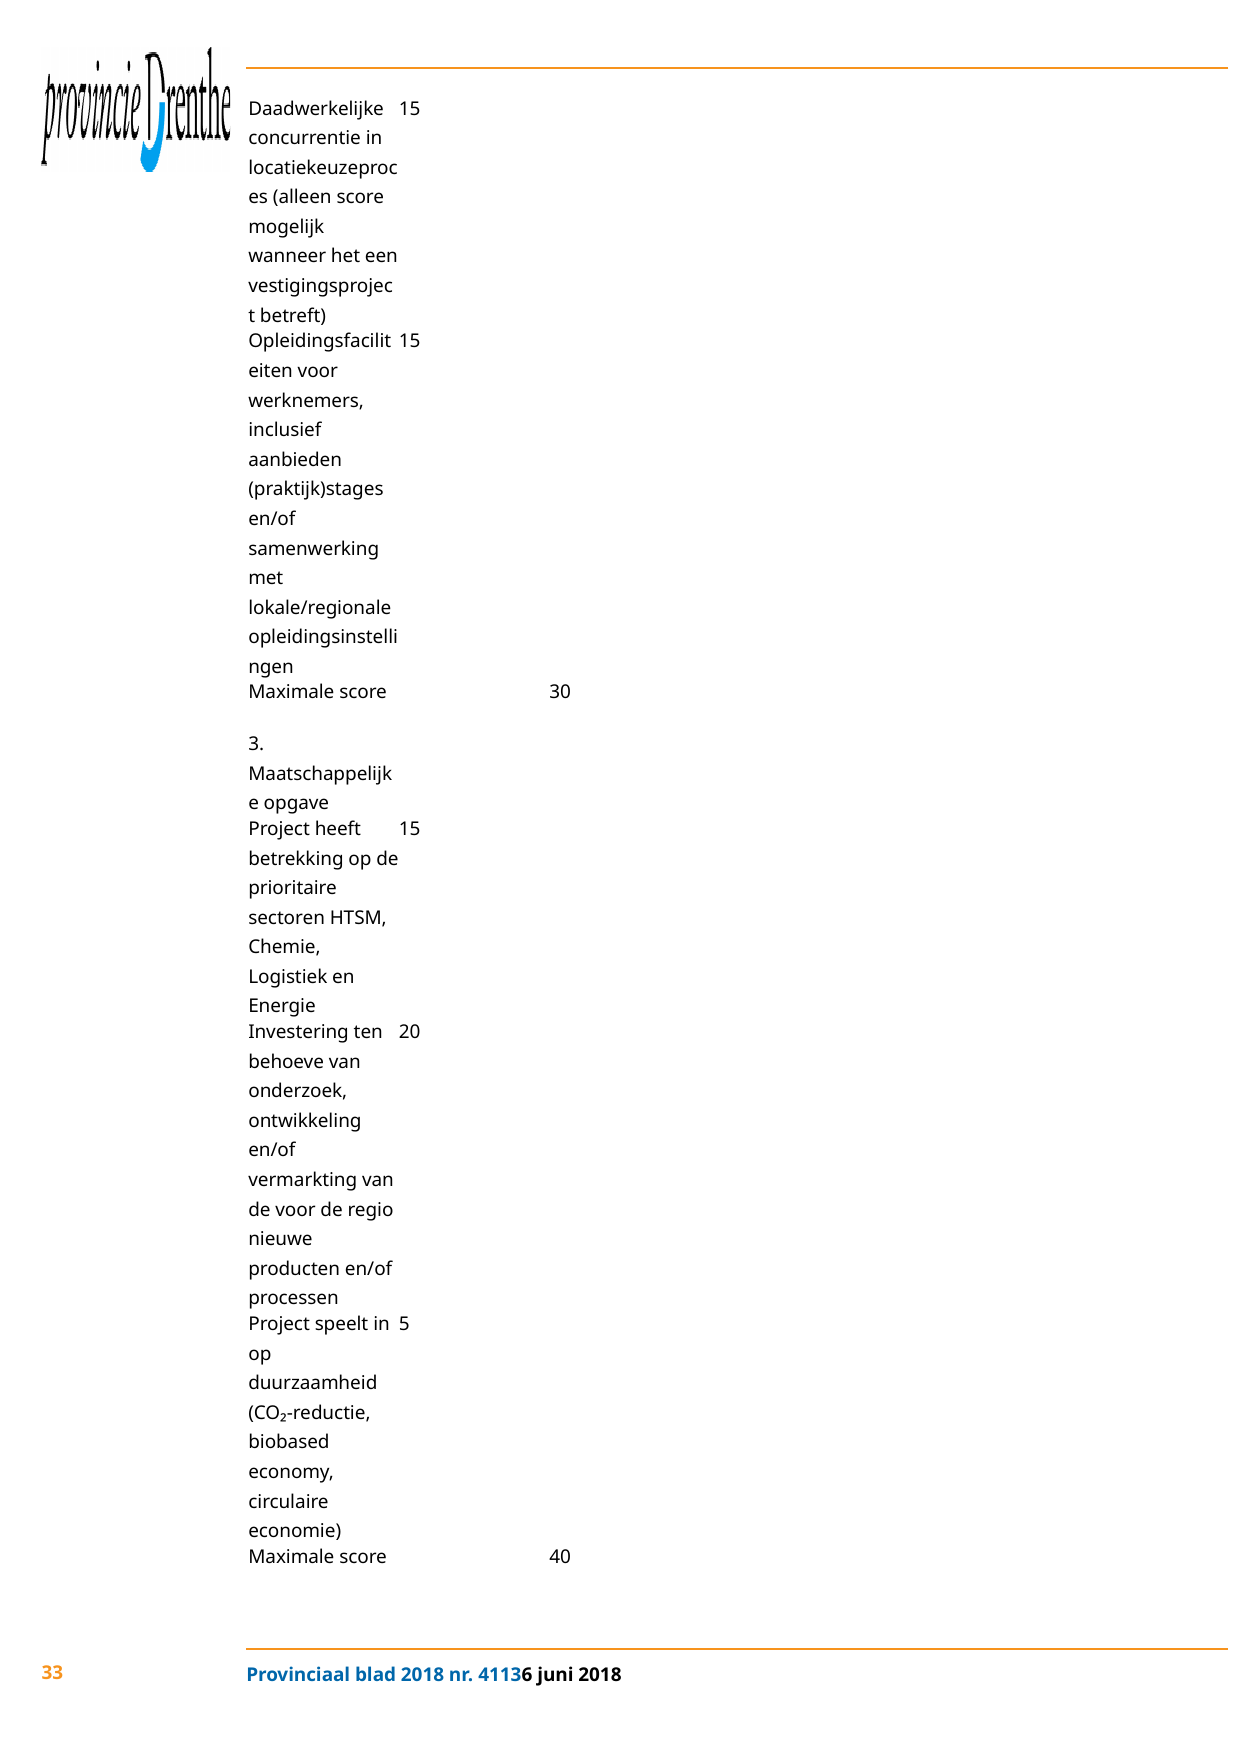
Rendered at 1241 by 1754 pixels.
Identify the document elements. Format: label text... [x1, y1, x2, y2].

table_cell [549, 1018, 700, 1310]
table_cell [549, 705, 700, 730]
table_cell 40 [549, 1543, 700, 1569]
table_cell Investering ten behoeve van onderzoek, ontwikkeling en/of vermarkting van de voor de regio nieuwe producten en/of processen [248, 1018, 398, 1310]
table_cell [399, 1569, 549, 1594]
table_cell [549, 328, 700, 679]
table_cell [399, 730, 549, 815]
table_cell Maximale score [248, 679, 398, 704]
table_cell 20 [399, 1018, 549, 1310]
table_cell Maximale score [248, 1543, 398, 1569]
table_cell [248, 705, 398, 730]
table_cell Project speelt in op duurzaamheid (CO₂-reductie, biobased economy, circulaire economie) [248, 1310, 398, 1543]
table_cell [399, 679, 549, 704]
table_cell [549, 95, 700, 328]
table_cell Daadwerkelijke concurrentie in locatiekeuzeproces (alleen score mogelijk wanneer het een vestigingsproject betreft) [248, 95, 398, 328]
picture [41, 47, 231, 172]
table_cell [399, 705, 549, 730]
table_cell [549, 730, 700, 815]
table_cell [399, 1543, 549, 1569]
table_cell Opleidingsfaciliteiten voor werknemers, inclusief aanbieden (praktijk)stages en/of samenwerking met lokale/regionale opleidingsinstellingen [248, 328, 398, 679]
table_cell [549, 815, 700, 1018]
table_cell Project heeft betrekking op de prioritaire sectoren HTSM, Chemie, Logistiek en Energie [248, 815, 398, 1018]
table_cell 15 [399, 328, 549, 679]
table_cell 15 [399, 95, 549, 328]
table_cell [549, 1569, 700, 1594]
table_cell [248, 1569, 398, 1594]
table_cell 5 [399, 1310, 549, 1543]
table_cell 3. Maatschappelijke opgave [248, 730, 398, 815]
table_cell 15 [399, 815, 549, 1018]
table_cell 30 [549, 679, 700, 704]
table_cell [549, 1310, 700, 1543]
